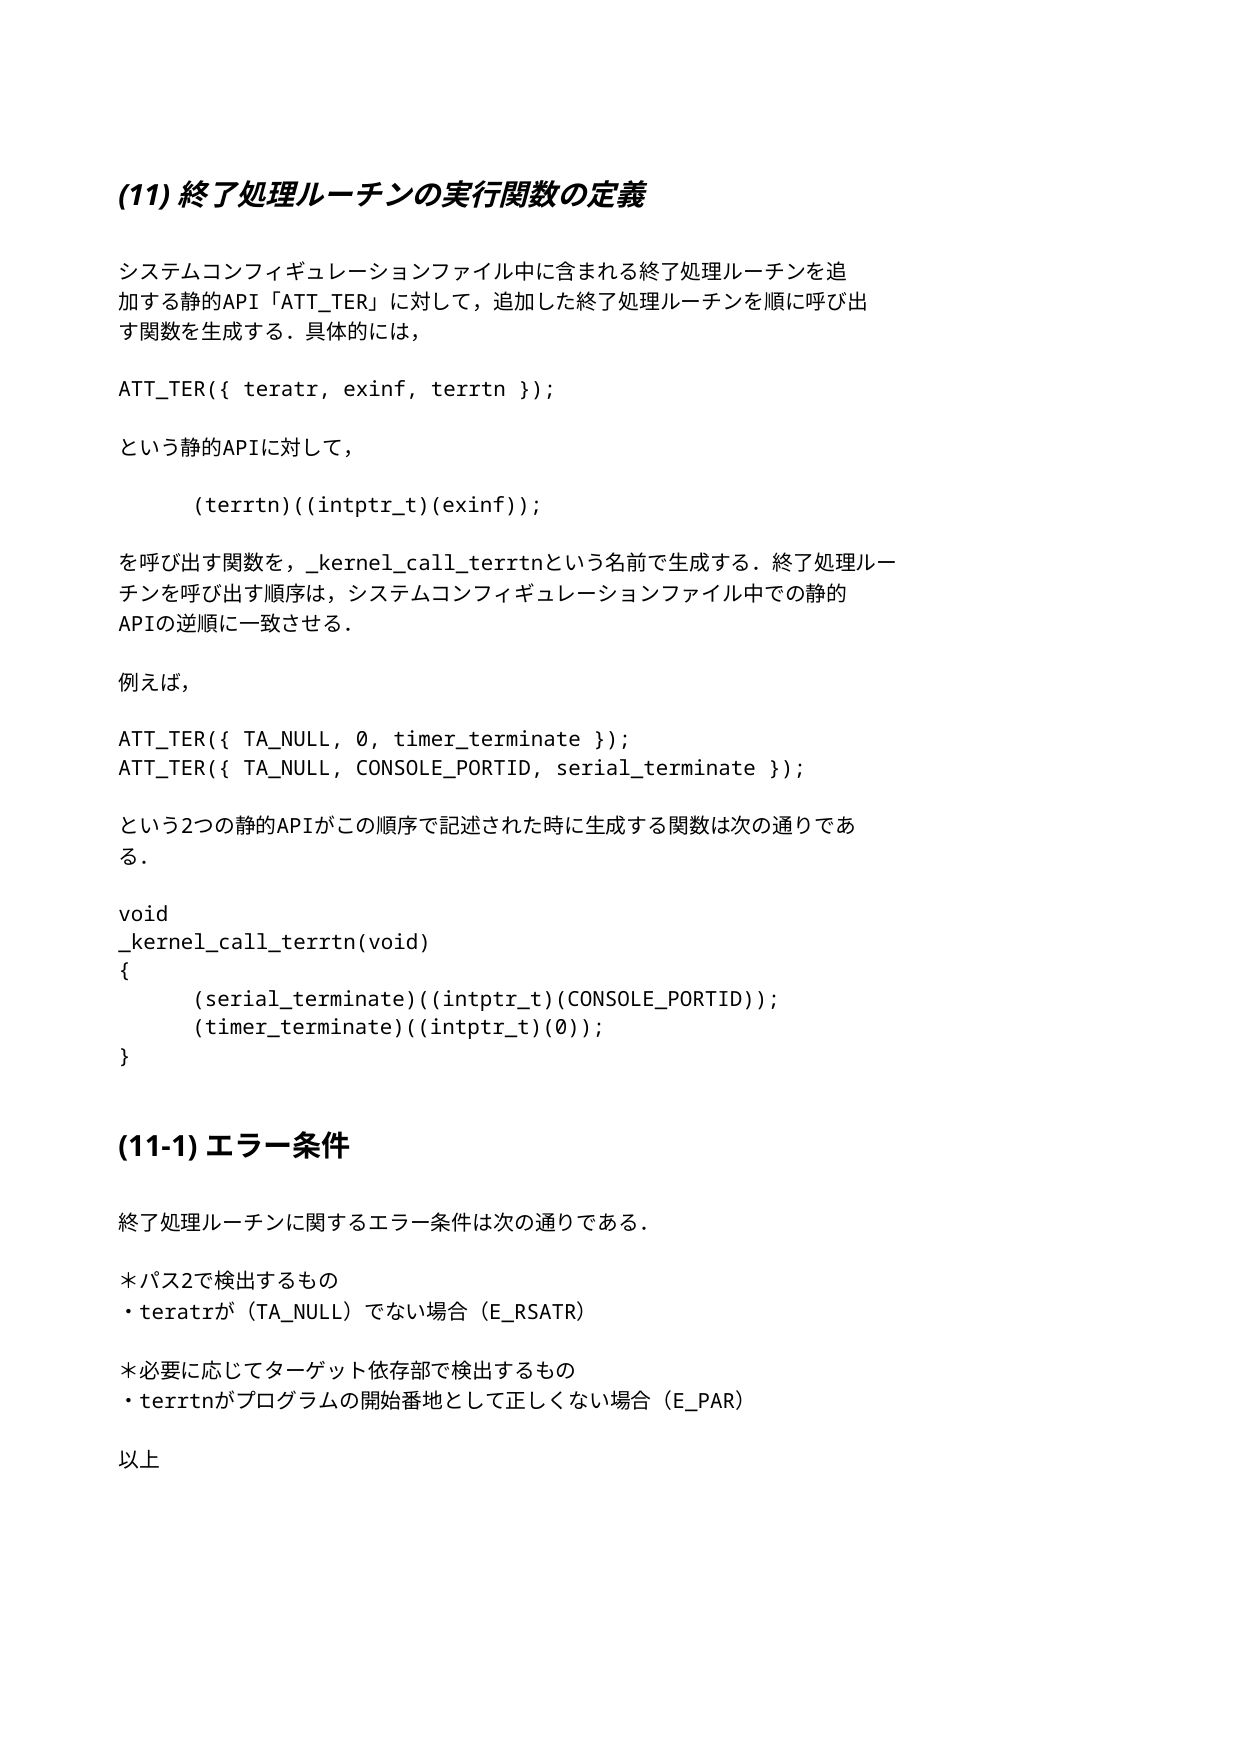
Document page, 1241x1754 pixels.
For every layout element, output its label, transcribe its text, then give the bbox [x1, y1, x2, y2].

text (terrtn)((intptr_t)(exinf)); [118, 490, 1122, 518]
text チンを呼び出す順序は，システムコンフィギュレーションファイル中での静的 [118, 577, 1122, 607]
text ＊必要に応じてターゲット依存部で検出するもの [118, 1354, 1122, 1384]
text void [118, 899, 1122, 927]
text ・teratrが（TA_NULL）でない場合（E_RSATR） [118, 1295, 1122, 1325]
text 例えば， [118, 666, 1122, 696]
subtitle (11-1) エラー条件 [118, 1123, 1122, 1165]
text (serial_terminate)((intptr_t)(CONSOLE_PORTID)); [118, 984, 1122, 1012]
text ・terrtnがプログラムの開始番地として正しくない場合（E_PAR） [118, 1384, 1122, 1414]
text APIの逆順に一致させる． [118, 607, 1122, 637]
text _kernel_call_terrtn(void) [118, 927, 1122, 956]
text 終了処理ルーチンに関するエラー条件は次の通りである． [118, 1206, 1122, 1236]
text す関数を生成する．具体的には， [118, 315, 1122, 346]
text る． [118, 840, 1122, 870]
text { [118, 956, 1122, 984]
text ATT_TER({ TA_NULL, CONSOLE_PORTID, serial_terminate }); [118, 753, 1122, 781]
text ＊パス2で検出するもの [118, 1265, 1122, 1295]
text を呼び出す関数を，_kernel_call_terrtnという名前で生成する．終了処理ルー [118, 547, 1122, 577]
text システムコンフィギュレーションファイル中に含まれる終了処理ルーチンを追 [118, 255, 1122, 285]
subtitle (11) 終了処理ルーチンの実行関数の定義 [118, 172, 1122, 214]
text 以上 [118, 1443, 1122, 1473]
text という静的APIに対して， [118, 431, 1122, 461]
text という2つの静的APIがこの順序で記述された時に生成する関数は次の通りであ [118, 810, 1122, 840]
text (timer_terminate)((intptr_t)(0)); [118, 1012, 1122, 1041]
text ATT_TER({ TA_NULL, 0, timer_terminate }); [118, 724, 1122, 753]
text } [118, 1041, 1122, 1069]
text 加する静的API「ATT_TER」に対して，追加した終了処理ルーチンを順に呼び出 [118, 285, 1122, 315]
text ATT_TER({ teratr, exinf, terrtn }); [118, 374, 1122, 402]
